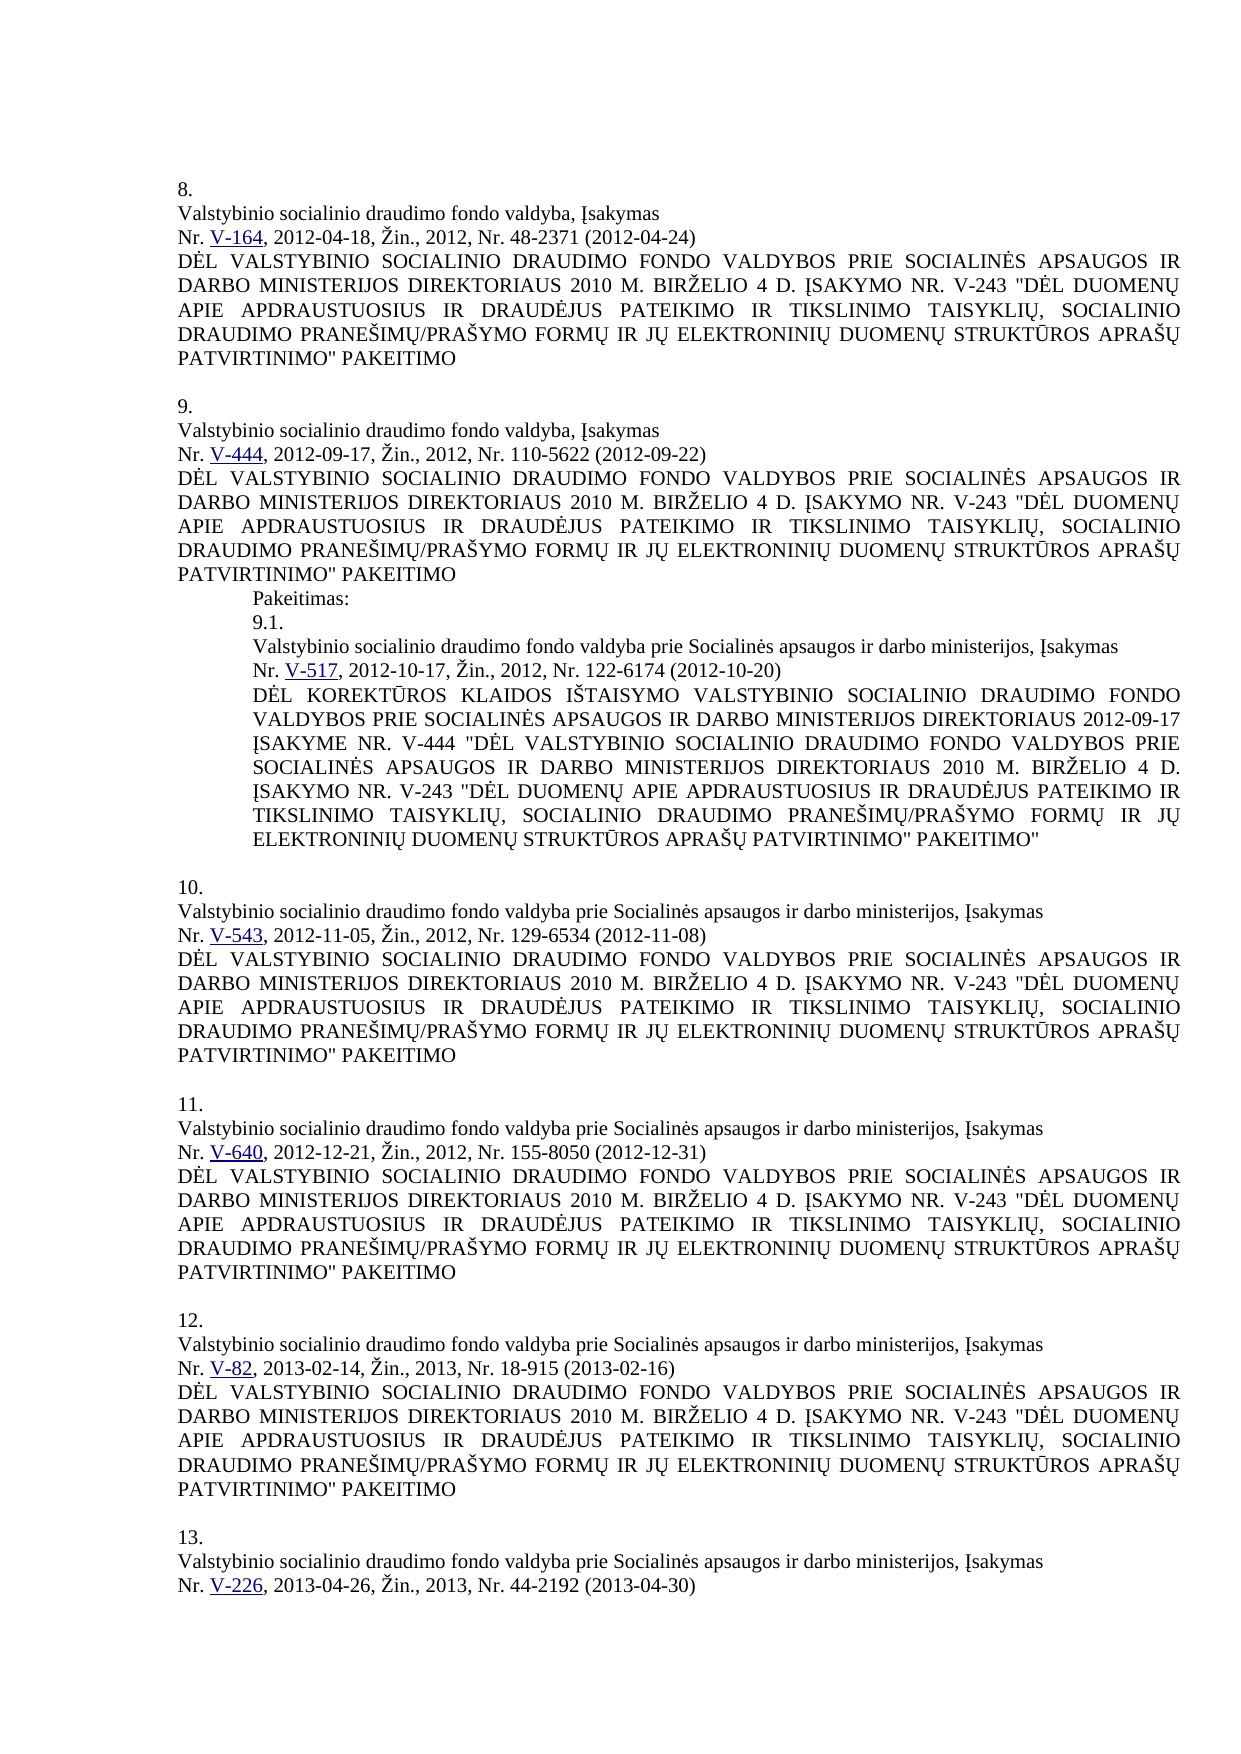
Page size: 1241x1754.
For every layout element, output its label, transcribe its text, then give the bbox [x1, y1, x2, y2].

text 11. [177, 1092, 1181, 1116]
text Nr. V-82, 2013-02-14, Žin., 2013, Nr. 18-915 (2013-02-16) [177, 1356, 1181, 1380]
text Valstybinio socialinio draudimo fondo valdyba prie Socialinės apsaugos ir darbo ministerijos, Įsakymas [252, 634, 1181, 658]
text 9. [177, 394, 1181, 418]
text Nr. V-444, 2012-09-17, Žin., 2012, Nr. 110-5622 (2012-09-22) [177, 442, 1181, 466]
text Nr. V-640, 2012-12-21, Žin., 2012, Nr. 155-8050 (2012-12-31) [177, 1140, 1181, 1164]
text 13. [177, 1525, 1181, 1549]
text 8. [177, 177, 1181, 201]
text Valstybinio socialinio draudimo fondo valdyba prie Socialinės apsaugos ir darbo ministerijos, Įsakymas [177, 1332, 1181, 1356]
text DĖL VALSTYBINIO SOCIALINIO DRAUDIMO FONDO VALDYBOS PRIE SOCIALINĖS APSAUGOS IR DARBO MINISTERIJOS DIREKTORIAUS 2010 M. BIRŽELIO 4 D. ĮSAKYMO NR. V-243 "DĖL DUOMENŲ APIE APDRAUSTUOSIUS IR DRAUDĖJUS PATEIKIMO IR TIKSLINIMO TAISYKLIŲ, SOCIALINIO DRAUDIMO PRANEŠIMŲ/PRAŠYMO FORMŲ IR JŲ ELEKTRONINIŲ DUOMENŲ STRUKTŪROS APRAŠŲ PATVIRTINIMO" PAKEITIMO [177, 466, 1181, 586]
text DĖL VALSTYBINIO SOCIALINIO DRAUDIMO FONDO VALDYBOS PRIE SOCIALINĖS APSAUGOS IR DARBO MINISTERIJOS DIREKTORIAUS 2010 M. BIRŽELIO 4 D. ĮSAKYMO NR. V-243 "DĖL DUOMENŲ APIE APDRAUSTUOSIUS IR DRAUDĖJUS PATEIKIMO IR TIKSLINIMO TAISYKLIŲ, SOCIALINIO DRAUDIMO PRANEŠIMŲ/PRAŠYMO FORMŲ IR JŲ ELEKTRONINIŲ DUOMENŲ STRUKTŪROS APRAŠŲ PATVIRTINIMO" PAKEITIMO [177, 249, 1181, 370]
text Valstybinio socialinio draudimo fondo valdyba prie Socialinės apsaugos ir darbo ministerijos, Įsakymas [177, 1116, 1181, 1140]
text 9.1. [252, 610, 1181, 634]
text 10. [177, 875, 1181, 899]
text DĖL VALSTYBINIO SOCIALINIO DRAUDIMO FONDO VALDYBOS PRIE SOCIALINĖS APSAUGOS IR DARBO MINISTERIJOS DIREKTORIAUS 2010 M. BIRŽELIO 4 D. ĮSAKYMO NR. V-243 "DĖL DUOMENŲ APIE APDRAUSTUOSIUS IR DRAUDĖJUS PATEIKIMO IR TIKSLINIMO TAISYKLIŲ, SOCIALINIO DRAUDIMO PRANEŠIMŲ/PRAŠYMO FORMŲ IR JŲ ELEKTRONINIŲ DUOMENŲ STRUKTŪROS APRAŠŲ PATVIRTINIMO" PAKEITIMO [177, 947, 1181, 1067]
text Nr. V-543, 2012-11-05, Žin., 2012, Nr. 129-6534 (2012-11-08) [177, 923, 1181, 947]
text Pakeitimas: [252, 586, 1181, 610]
text DĖL VALSTYBINIO SOCIALINIO DRAUDIMO FONDO VALDYBOS PRIE SOCIALINĖS APSAUGOS IR DARBO MINISTERIJOS DIREKTORIAUS 2010 M. BIRŽELIO 4 D. ĮSAKYMO NR. V-243 "DĖL DUOMENŲ APIE APDRAUSTUOSIUS IR DRAUDĖJUS PATEIKIMO IR TIKSLINIMO TAISYKLIŲ, SOCIALINIO DRAUDIMO PRANEŠIMŲ/PRAŠYMO FORMŲ IR JŲ ELEKTRONINIŲ DUOMENŲ STRUKTŪROS APRAŠŲ PATVIRTINIMO" PAKEITIMO [177, 1380, 1181, 1501]
text Valstybinio socialinio draudimo fondo valdyba, Įsakymas [177, 418, 1181, 442]
text DĖL VALSTYBINIO SOCIALINIO DRAUDIMO FONDO VALDYBOS PRIE SOCIALINĖS APSAUGOS IR DARBO MINISTERIJOS DIREKTORIAUS 2010 M. BIRŽELIO 4 D. ĮSAKYMO NR. V-243 "DĖL DUOMENŲ APIE APDRAUSTUOSIUS IR DRAUDĖJUS PATEIKIMO IR TIKSLINIMO TAISYKLIŲ, SOCIALINIO DRAUDIMO PRANEŠIMŲ/PRAŠYMO FORMŲ IR JŲ ELEKTRONINIŲ DUOMENŲ STRUKTŪROS APRAŠŲ PATVIRTINIMO" PAKEITIMO [177, 1164, 1181, 1284]
text Valstybinio socialinio draudimo fondo valdyba, Įsakymas [177, 201, 1181, 225]
text Nr. V-164, 2012-04-18, Žin., 2012, Nr. 48-2371 (2012-04-24) [177, 225, 1181, 249]
text Nr. V-226, 2013-04-26, Žin., 2013, Nr. 44-2192 (2013-04-30) [177, 1573, 1181, 1597]
text Valstybinio socialinio draudimo fondo valdyba prie Socialinės apsaugos ir darbo ministerijos, Įsakymas [177, 899, 1181, 923]
text DĖL KOREKTŪROS KLAIDOS IŠTAISYMO VALSTYBINIO SOCIALINIO DRAUDIMO FONDO VALDYBOS PRIE SOCIALINĖS APSAUGOS IR DARBO MINISTERIJOS DIREKTORIAUS 2012-09-17 ĮSAKYME NR. V-444 "DĖL VALSTYBINIO SOCIALINIO DRAUDIMO FONDO VALDYBOS PRIE SOCIALINĖS APSAUGOS IR DARBO MINISTERIJOS DIREKTORIAUS 2010 M. BIRŽELIO 4 D. ĮSAKYMO NR. V-243 "DĖL DUOMENŲ APIE APDRAUSTUOSIUS IR DRAUDĖJUS PATEIKIMO IR TIKSLINIMO TAISYKLIŲ, SOCIALINIO DRAUDIMO PRANEŠIMŲ/PRAŠYMO FORMŲ IR JŲ ELEKTRONINIŲ DUOMENŲ STRUKTŪROS APRAŠŲ PATVIRTINIMO" PAKEITIMO" [252, 682, 1181, 851]
text 12. [177, 1308, 1181, 1332]
text Valstybinio socialinio draudimo fondo valdyba prie Socialinės apsaugos ir darbo ministerijos, Įsakymas [177, 1549, 1181, 1573]
text Nr. V-517, 2012-10-17, Žin., 2012, Nr. 122-6174 (2012-10-20) [252, 658, 1181, 682]
